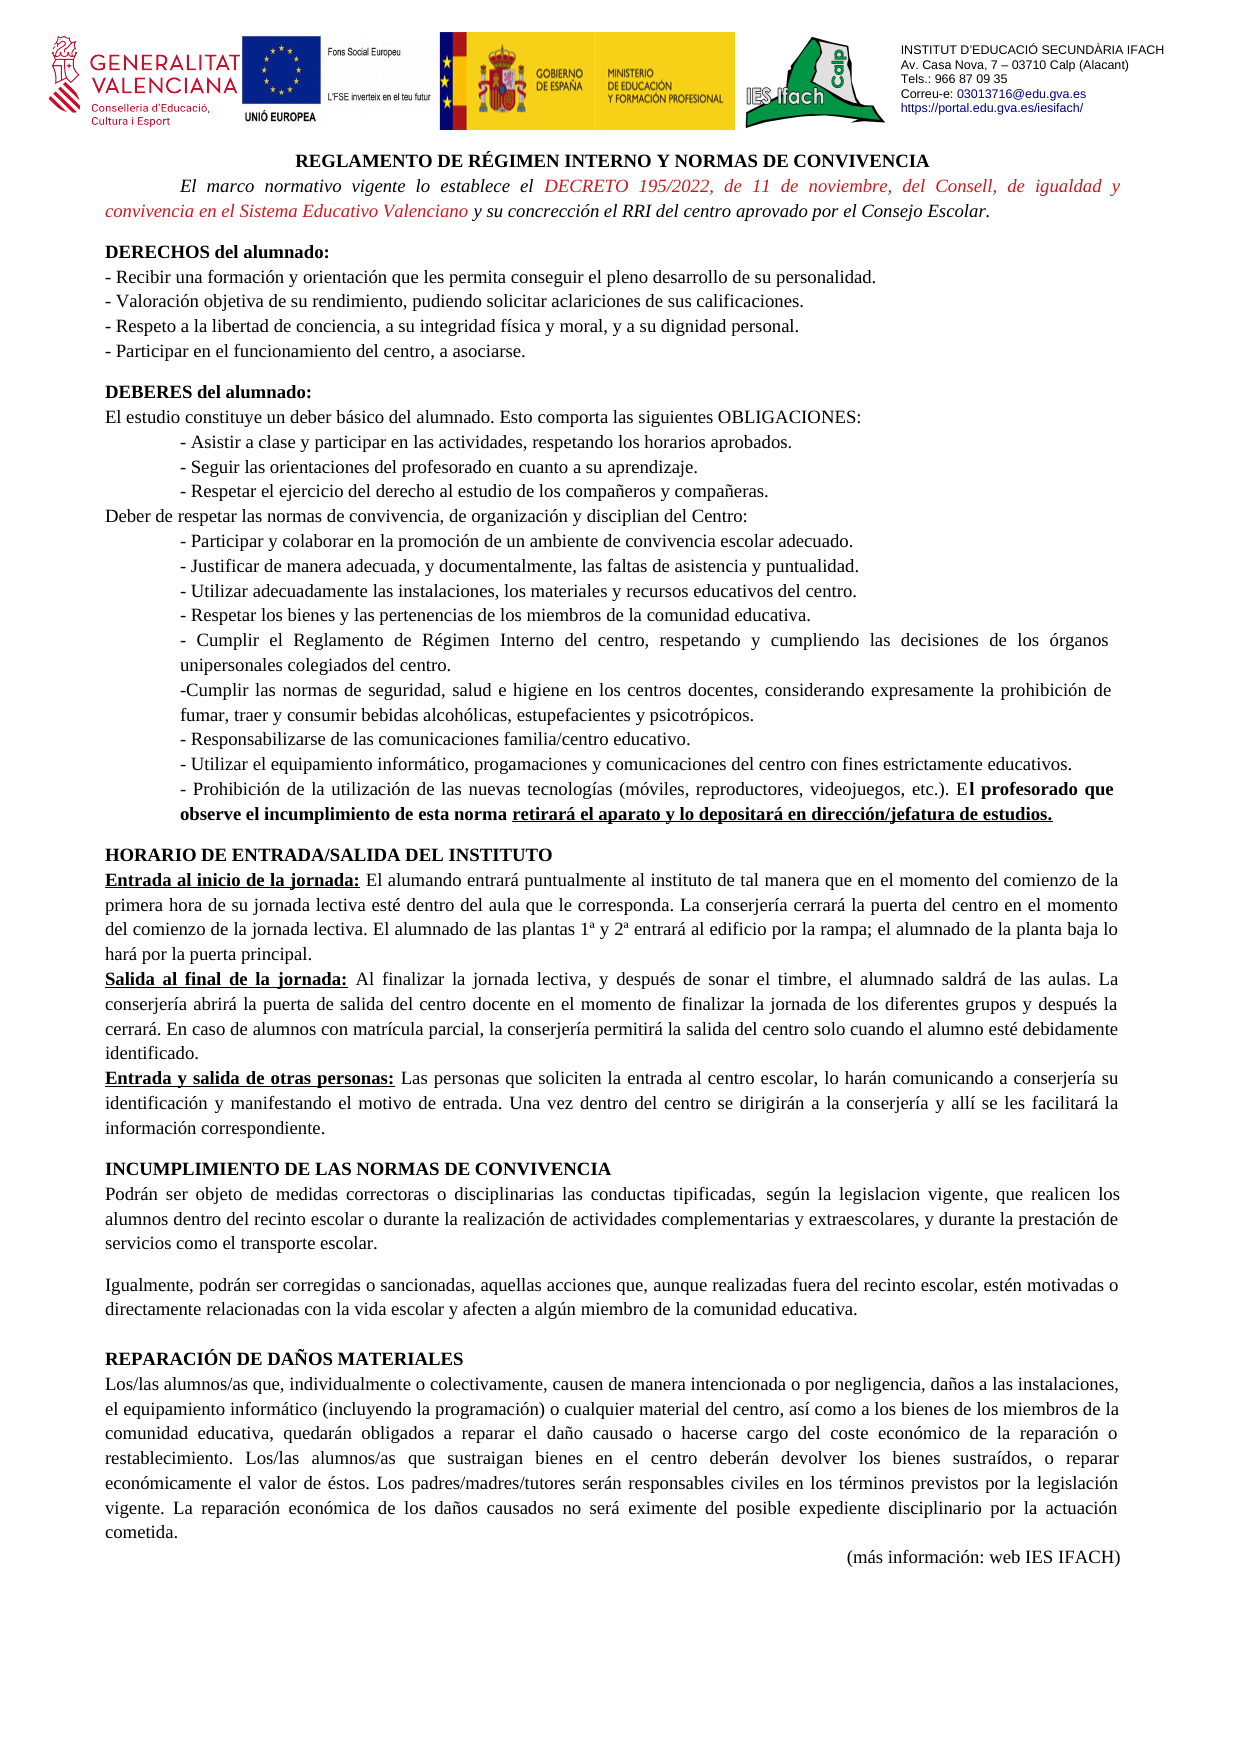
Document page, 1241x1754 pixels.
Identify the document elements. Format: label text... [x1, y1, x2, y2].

text REPARACIÓN DE DAÑOS MATERIALES [105, 1348, 1120, 1369]
text El marco normativo vigente lo establece el DECRETO 195/2022, de 11 de noviembre, del Consell, de igualdad y convivencia en el Sistema Educativo Valenciano y su concrección el RRI del centro aprovado por el Consejo Escolar. [105, 175, 1120, 221]
text (más información: web IES IFACH) [105, 1546, 1120, 1568]
text - Utilizar el equipamiento informático, progamaciones y comunicaciones del centro con fines estrictamente educativos. [105, 753, 1120, 775]
text DERECHOS del alumnado: [105, 241, 1120, 262]
text - Recibir una formación y orientación que les permita conseguir el pleno desarrollo de su personalidad. [105, 266, 1120, 287]
text Los/las alumnos/as que, individualmente o colectivamente, causen de manera intencionada o por negligencia, daños a las instalaciones, el equipamiento informático (incluyendo la programación) o cualquier material del centro, así como a los bienes de los miembros de la comunidad educativa, quedarán obligados a reparar el daño causado o hacerse cargo del coste económico de la reparación o restablecimiento. Los/las alumnos/as que sustraigan bienes en el centro deberán devolver los bienes sustraídos, o reparar económicamente el valor de éstos. Los padres/madres/tutores serán responsables civiles en los términos previstos por la legislación vigente. La reparación económica de los daños causados no será eximente del posible expediente disciplinario por la actuación cometida. [105, 1373, 1120, 1543]
picture [743, 35, 888, 131]
text Salida al final de la jornada: Al finalizar la jornada lectiva, y después de sonar el timbre, el alumnado saldrá de las aulas. La conserjería abrirá la puerta de salida del centro docente en el momento de finalizar la jornada de los diferentes grupos y después la cerrará. En caso de alumnos con matrícula parcial, la conserjería permitirá la salida del centro solo cuando el alumno esté debidamente identificado. [105, 968, 1120, 1064]
text - Cumplir el Reglamento de Régimen Interno del centro, respetando y cumpliendo las decisiones de los órganos unipersonales colegiados del centro. [105, 629, 1120, 676]
text HORARIO DE ENTRADA/SALIDA DEL INSTITUTO [105, 844, 1120, 866]
text - Asistir a clase y participar en las actividades, respetando los horarios aprobados. [105, 431, 1120, 452]
text - Respetar los bienes y las pertenencias de los miembros de la comunidad educativa. [105, 604, 1120, 626]
text Entrada al inicio de la jornada: El alumando entrará puntualmente al instituto de tal manera que en el momento del comienzo de la primera hora de su jornada lectiva esté dentro del aula que le corresponda. La conserjería cerrará la puerta del centro en el momento del comienzo de la jornada lectiva. El alumnado de las plantas 1ª y 2ª entrará al edificio por la rampa; el alumnado de la planta baja lo hará por la puerta principal. [105, 869, 1120, 965]
text Deber de respetar las normas de convivencia, de organización y disciplian del Centro: [105, 505, 1120, 527]
text - Participar y colaborar en la promoción de un ambiente de convivencia escolar adecuado. [105, 530, 1120, 552]
picture [48, 28, 434, 127]
text - Justificar de manera adecuada, y documentalmente, las faltas de asistencia y puntualidad. [105, 555, 1120, 576]
text INCUMPLIMIENTO DE LAS NORMAS DE CONVIVENCIA [105, 1158, 1120, 1179]
text - Valoración objetiva de su rendimiento, pudiendo solicitar aclariciones de sus calificaciones. [105, 290, 1120, 312]
text -Cumplir las normas de seguridad, salud e higiene en los centros docentes, considerando expresamente la prohibición de fumar, traer y consumir bebidas alcohólicas, estupefacientes y psicotrópicos. [105, 679, 1120, 725]
text DEBERES del alumnado: [105, 381, 1120, 403]
text El estudio constituye un deber básico del alumnado. Esto comporta las siguientes OBLIGACIONES: [105, 406, 1120, 428]
text - Seguir las orientaciones del profesorado en cuanto a su aprendizaje. [105, 456, 1120, 477]
text Podrán ser objeto de medidas correctoras o disciplinarias las conductas tipificadas, según la legislacion vigente, que realicen los alumnos dentro del recinto escolar o durante la realización de actividades complementarias y extraescolares, y durante la prestación de servicios como el transporte escolar. [105, 1183, 1120, 1254]
text REGLAMENTO DE RÉGIMEN INTERNO Y NORMAS DE CONVIVENCIA [105, 150, 1120, 172]
text - Respeto a la libertad de conciencia, a su integridad física y moral, y a su dignidad personal. [105, 315, 1120, 337]
text - Responsabilizarse de las comunicaciones familia/centro educativo. [105, 728, 1120, 750]
text Entrada y salida de otras personas: Las personas que soliciten la entrada al centro escolar, lo harán comunicando a conserjería su identificación y manifestando el motivo de entrada. Una vez dentro del centro se dirigirán a la conserjería y allí se les facilitará la información correspondiente. [105, 1067, 1120, 1138]
text Igualmente, podrán ser corregidas o sancionadas, aquellas acciones que, aunque realizadas fuera del recinto escolar, estén motivadas o directamente relacionadas con la vida escolar y afecten a algún miembro de la comunidad educativa. [105, 1273, 1120, 1320]
text - Prohibición de la utilización de las nuevas tecnologías (móviles, reproductores, videojuegos, etc.). El profesorado que observe el incumplimiento de esta norma retirará el aparato y lo depositará en dirección/jefatura de estudios. [105, 778, 1120, 824]
text - Utilizar adecuadamente las instalaciones, los materiales y recursos educativos del centro. [105, 579, 1120, 601]
text - Respetar el ejercicio del derecho al estudio de los compañeros y compañeras. [105, 480, 1120, 502]
picture [439, 32, 735, 130]
text - Participar en el funcionamiento del centro, a asociarse. [105, 340, 1120, 362]
